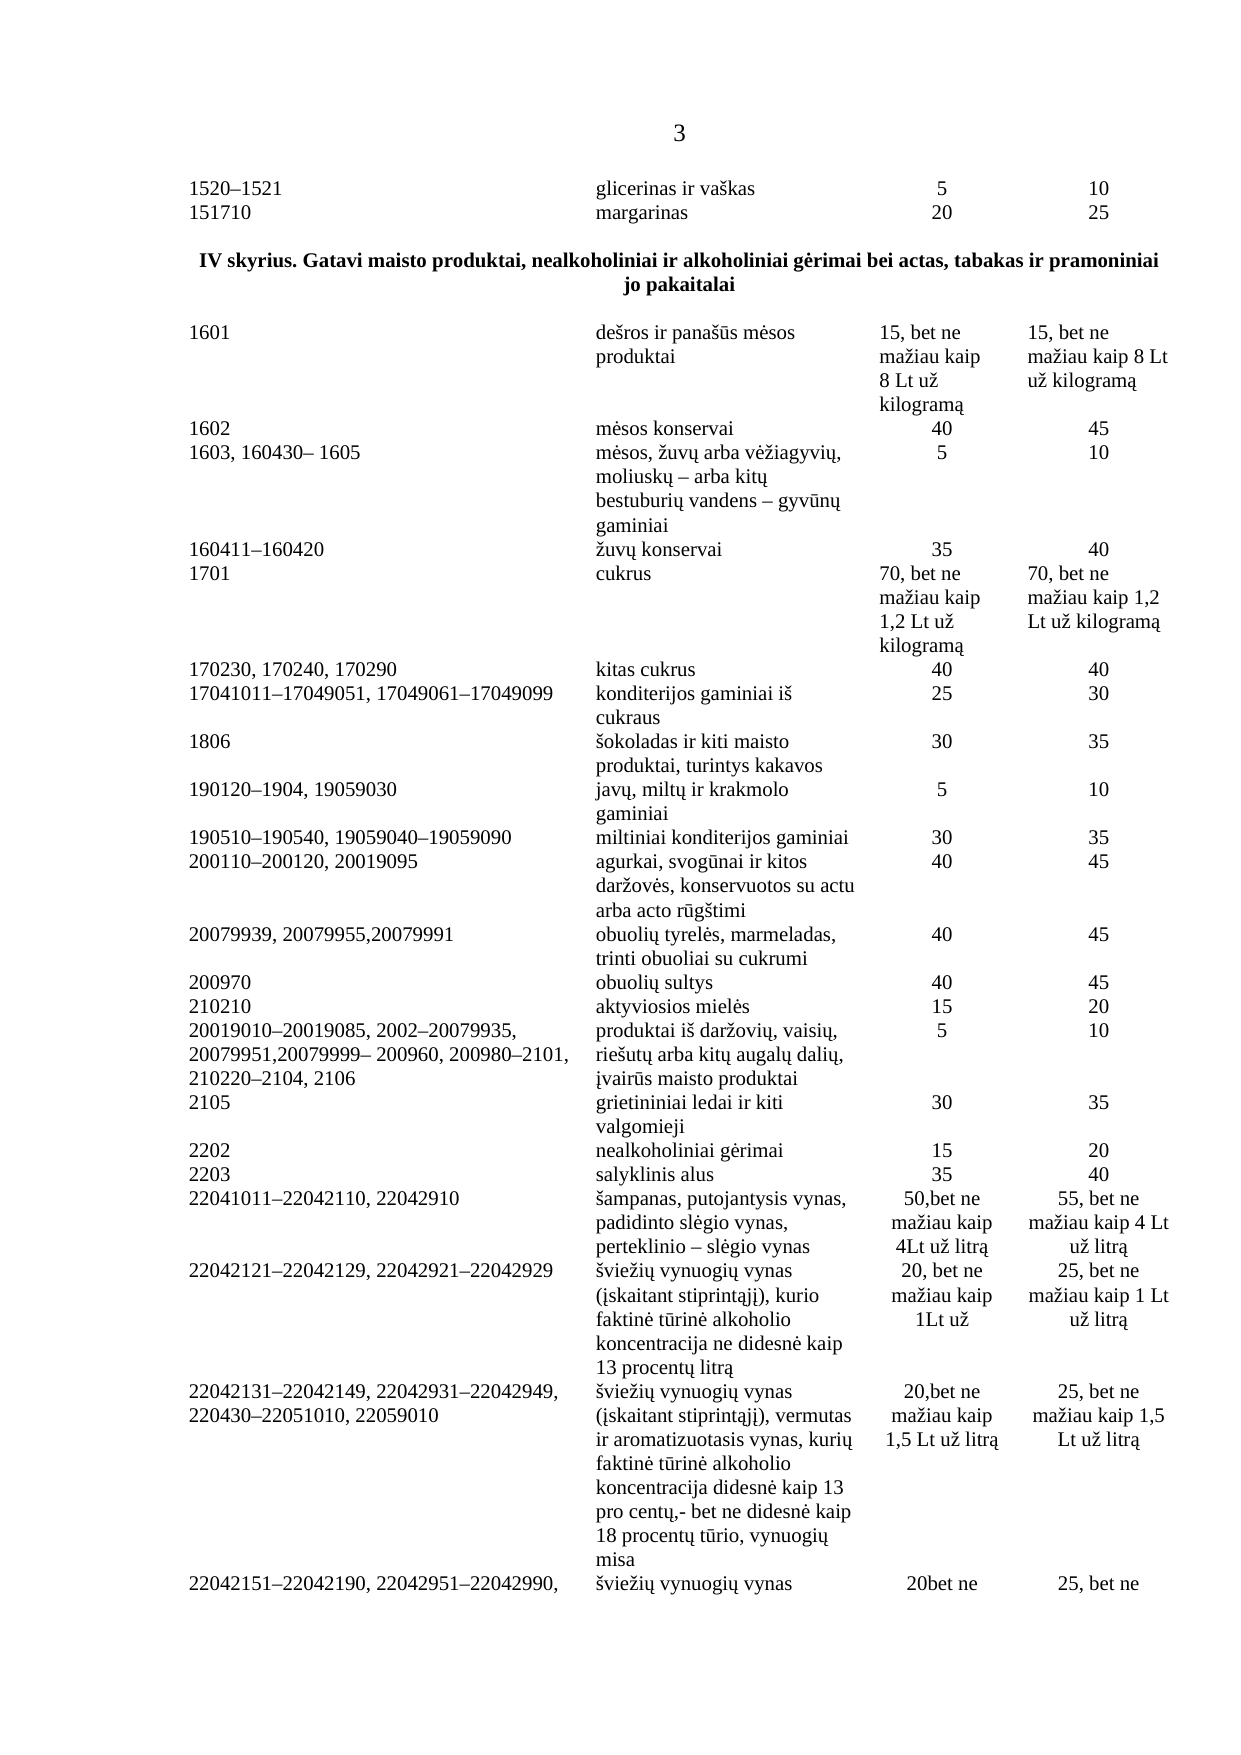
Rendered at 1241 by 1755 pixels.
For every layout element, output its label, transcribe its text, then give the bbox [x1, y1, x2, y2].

table_cell 25, bet ne [1016, 1571, 1181, 1595]
table_cell grietininiai ledai ir kiti valgomieji [584, 1090, 868, 1138]
table_cell mėsos, žuvų arba vėžiagyvių, moliuskų – arba kitų bestuburių vandens – gyvūnų gaminiai [584, 440, 868, 537]
table_cell salyklinis alus [584, 1162, 868, 1186]
table_cell 15, bet ne mažiau kaip 8 Lt už kilogramą [1016, 320, 1181, 416]
table_cell 20 [1016, 1138, 1181, 1162]
table_cell 10 [1016, 777, 1181, 825]
table_cell mėsos konservai [584, 416, 868, 440]
table_cell konditerijos gaminiai iš cukraus [584, 681, 868, 729]
table_cell 2203 [177, 1162, 584, 1186]
table_cell 45 [1016, 849, 1181, 922]
table_cell 35 [1016, 729, 1181, 777]
table_cell 25, bet ne mažiau kaip 1,5 Lt už litrą [1016, 1379, 1181, 1571]
table_cell 1603, 160430– 1605 [177, 440, 584, 537]
table_cell glicerinas ir vaškas [584, 176, 868, 200]
table_cell šviežių vynuogių vynas (įskaitant stiprintąjį), vermutas ir aromatizuotasis vynas, kurių faktinė tūrinė alkoholio koncentracija didesnė kaip 13 pro centų,- bet ne didesnė kaip 18 procentų tūrio, vynuogių misa [584, 1379, 868, 1571]
table_cell 45 [1016, 970, 1181, 994]
table_cell dešros ir panašūs mėsos produktai [584, 320, 868, 416]
table_cell 20bet ne [868, 1571, 1016, 1595]
table_cell miltiniai konditerijos gaminiai [584, 825, 868, 849]
table_cell 20 [868, 200, 1016, 224]
table_cell 20,bet ne mažiau kaip 1,5 Lt už litrą [868, 1379, 1016, 1571]
table_cell 22042121–22042129, 22042921–22042929 [177, 1259, 584, 1379]
table_cell [1016, 224, 1181, 248]
table_cell 40 [868, 970, 1016, 994]
table_cell 30 [868, 1090, 1016, 1138]
table_cell 25 [1016, 200, 1181, 224]
table_cell 30 [1016, 681, 1181, 729]
table_cell 40 [1016, 1162, 1181, 1186]
table_cell 40 [1016, 537, 1181, 561]
table_cell nealkoholiniai gėrimai [584, 1138, 868, 1162]
table_cell 50,bet ne mažiau kaip 4Lt už litrą [868, 1186, 1016, 1258]
table_cell 2202 [177, 1138, 584, 1162]
table_cell [868, 224, 1016, 248]
table_cell 5 [868, 777, 1016, 825]
table_cell 35 [868, 1162, 1016, 1186]
table_cell [868, 296, 1016, 320]
table_cell 20 [1016, 994, 1181, 1018]
table_cell 200970 [177, 970, 584, 994]
table_cell 35 [1016, 825, 1181, 849]
table_cell šampanas, putojantysis vynas, padidinto slėgio vynas, perteklinio – slėgio vynas [584, 1186, 868, 1258]
table_cell 30 [868, 729, 1016, 777]
table_cell 190510–190540, 19059040–19059090 [177, 825, 584, 849]
table_cell IV skyrius. Gatavi maisto produktai, nealkoholiniai ir alkoholiniai gėrimai bei actas, tabakas ir pramoniniai jo pakaitalai [177, 248, 1181, 296]
table_cell obuolių sultys [584, 970, 868, 994]
table_cell 25 [868, 681, 1016, 729]
table_cell agurkai, svogūnai ir kitos daržovės, konservuotos su actu arba acto rūgštimi [584, 849, 868, 922]
table_cell 5 [868, 176, 1016, 200]
table_cell 10 [1016, 1018, 1181, 1090]
table_cell 1602 [177, 416, 584, 440]
table_cell 1520–1521 [177, 176, 584, 200]
table_cell cukrus [584, 561, 868, 657]
table_cell 2105 [177, 1090, 584, 1138]
table_cell 15 [868, 994, 1016, 1018]
table_cell 40 [868, 416, 1016, 440]
table_cell 151710 [177, 200, 584, 224]
table_cell šokoladas ir kiti maisto produktai, turintys kakavos [584, 729, 868, 777]
table_cell 1601 [177, 320, 584, 416]
table_cell aktyviosios mielės [584, 994, 868, 1018]
table_cell žuvų konservai [584, 537, 868, 561]
table_cell [1016, 296, 1181, 320]
table_cell obuolių tyrelės, marmeladas, trinti obuoliai su cukrumi [584, 922, 868, 970]
table_cell 45 [1016, 416, 1181, 440]
table_cell 22042151–22042190, 22042951–22042990, [177, 1571, 584, 1595]
table_cell produktai iš daržovių, vaisių, riešutų arba kitų augalų dalių, įvairūs maisto produktai [584, 1018, 868, 1090]
table_cell 5 [868, 1018, 1016, 1090]
table_cell [584, 224, 868, 248]
table_cell 70, bet ne mažiau kaip 1,2 Lt už kilogramą [1016, 561, 1181, 657]
table_cell 200110–200120, 20019095 [177, 849, 584, 922]
table_cell 10 [1016, 440, 1181, 537]
table_cell 1701 [177, 561, 584, 657]
table_cell 35 [1016, 1090, 1181, 1138]
table_cell 22042131–22042149, 22042931–22042949, 220430–22051010, 22059010 [177, 1379, 584, 1571]
table_cell 15, bet ne mažiau kaip 8 Lt už kilogramą [868, 320, 1016, 416]
table_cell šviežių vynuogių vynas [584, 1571, 868, 1595]
table_cell 170230, 170240, 170290 [177, 657, 584, 681]
table_cell 35 [868, 537, 1016, 561]
table_cell 190120–1904, 19059030 [177, 777, 584, 825]
table_cell margarinas [584, 200, 868, 224]
table_cell 20079939, 20079955,20079991 [177, 922, 584, 970]
table_cell šviežių vynuogių vynas (įskaitant stiprintąjį), kurio faktinė tūrinė alkoholio koncentracija ne didesnė kaip 13 procentų litrą [584, 1259, 868, 1379]
table_cell 20019010–20019085, 2002–20079935, 20079951,20079999– 200960, 200980–2101, 210220–2104, 2106 [177, 1018, 584, 1090]
table_cell 20, bet ne mažiau kaip 1Lt už [868, 1259, 1016, 1379]
table_cell 40 [1016, 657, 1181, 681]
table_cell 1806 [177, 729, 584, 777]
table_cell 70, bet ne mažiau kaip 1,2 Lt už kilogramą [868, 561, 1016, 657]
table_cell 40 [868, 922, 1016, 970]
table_cell 45 [1016, 922, 1181, 970]
table_cell kitas cukrus [584, 657, 868, 681]
table_cell javų, miltų ir krakmolo gaminiai [584, 777, 868, 825]
table_cell 25, bet ne mažiau kaip 1 Lt už litrą [1016, 1259, 1181, 1379]
table_cell 210210 [177, 994, 584, 1018]
table_cell [177, 224, 584, 248]
table_cell 160411–160420 [177, 537, 584, 561]
table_cell 5 [868, 440, 1016, 537]
table_cell 10 [1016, 176, 1181, 200]
table_cell 15 [868, 1138, 1016, 1162]
table_cell 55, bet ne mažiau kaip 4 Lt už litrą [1016, 1186, 1181, 1258]
table_cell 40 [868, 849, 1016, 922]
table_cell [177, 296, 584, 320]
table_cell 17041011–17049051, 17049061–17049099 [177, 681, 584, 729]
table_cell [584, 296, 868, 320]
table_cell 40 [868, 657, 1016, 681]
table_cell 30 [868, 825, 1016, 849]
table_cell 22041011–22042110, 22042910 [177, 1186, 584, 1258]
